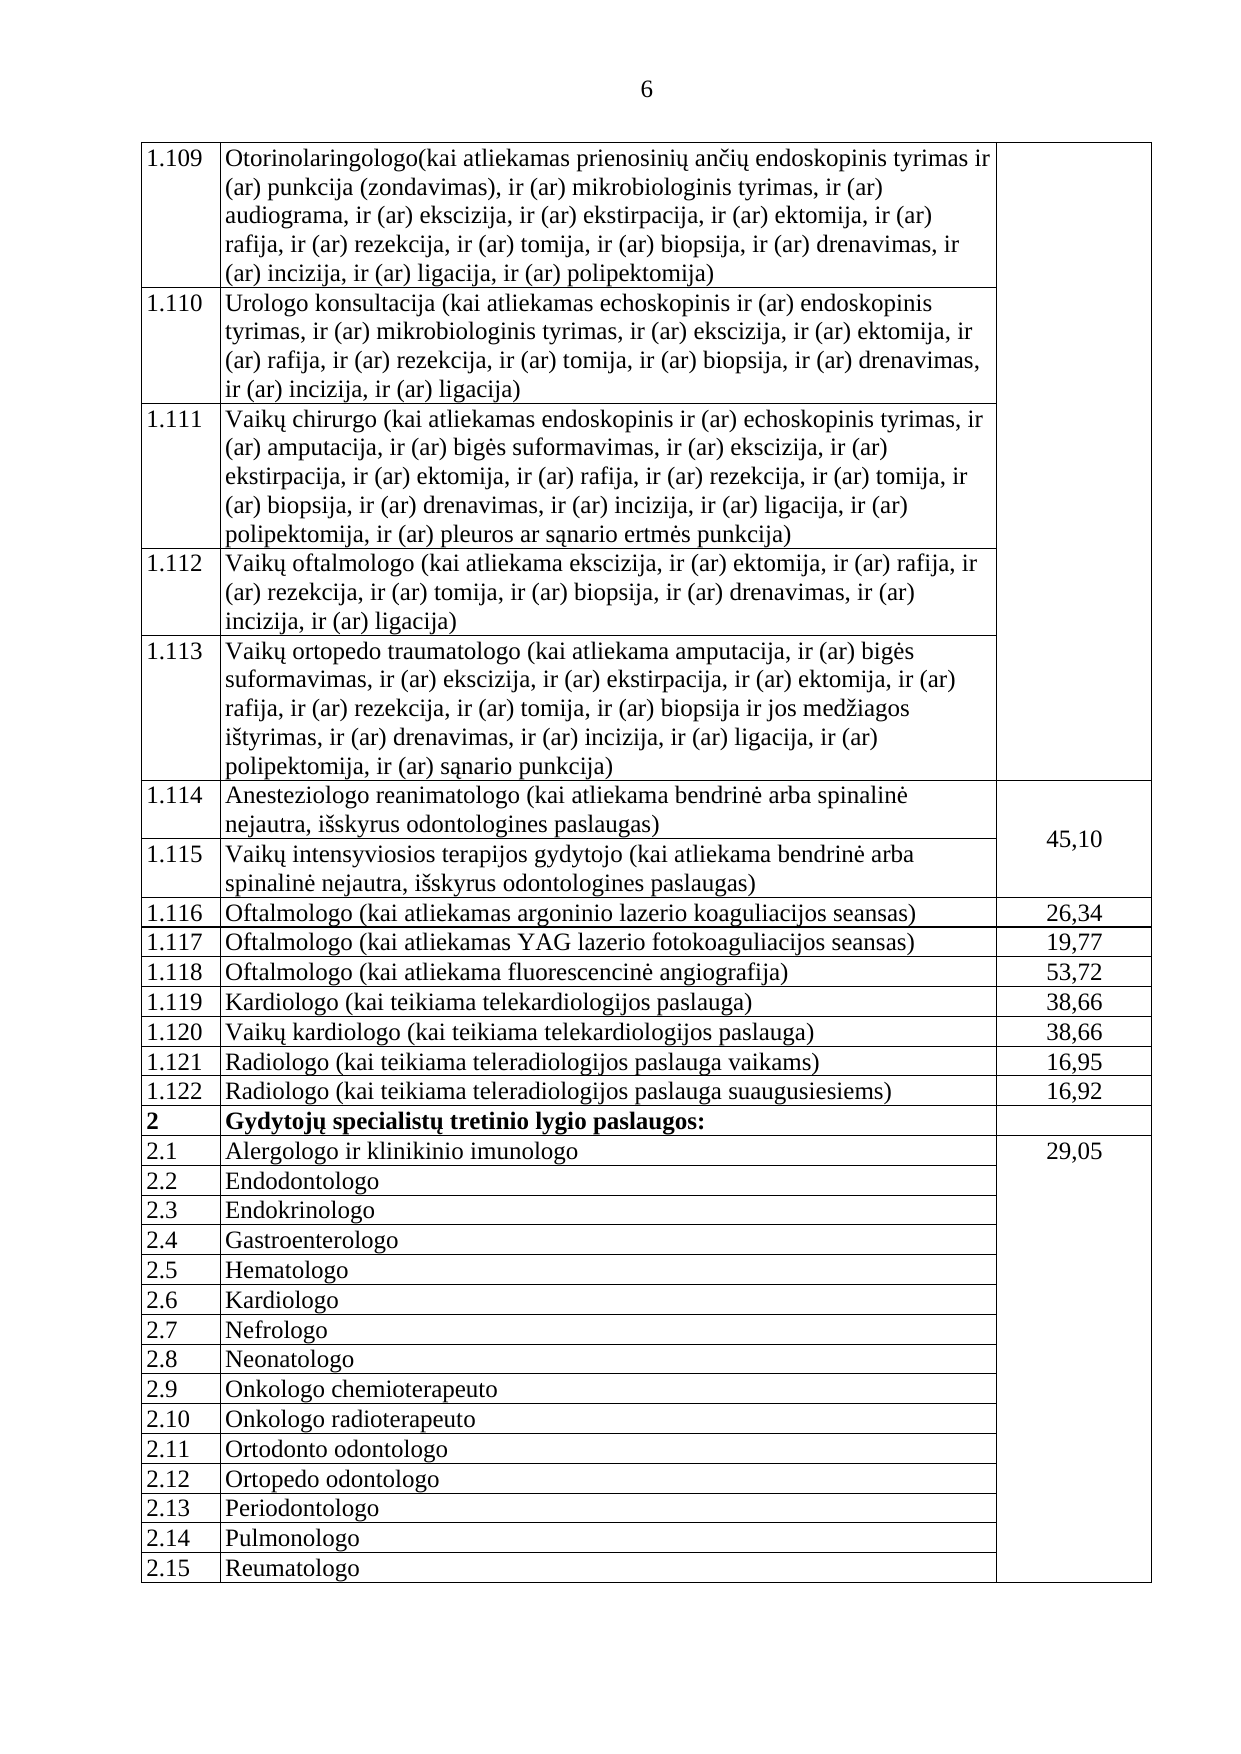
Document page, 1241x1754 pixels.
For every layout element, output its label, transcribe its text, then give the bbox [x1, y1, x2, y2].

table_cell Radiologo (kai teikiama teleradiologijos paslauga suaugusiesiems) [221, 1076, 996, 1105]
table_cell 1.115 [142, 839, 220, 897]
table_cell 1.109 [142, 143, 220, 287]
table_cell 2.15 [142, 1553, 146, 1582]
table_cell [997, 1106, 1001, 1135]
table_cell 2 [142, 1106, 146, 1135]
table_cell 2.1 [142, 1136, 146, 1165]
table_cell 19,77 [1147, 928, 1151, 956]
table_cell 38,66 [1147, 1017, 1151, 1046]
table_cell 2.2 [142, 1166, 146, 1194]
table_cell 1.120 [142, 1017, 146, 1046]
table_cell 26,34 [1147, 898, 1151, 926]
table_cell 2.5 [142, 1255, 146, 1284]
table_cell Radiologo (kai teikiama teleradiologijos paslauga vaikams) [221, 1047, 996, 1075]
table_cell 1.121 [142, 1047, 220, 1075]
table_cell 1.113 [142, 636, 220, 779]
table_cell 53,72 [1147, 957, 1151, 986]
table_cell 1.119 [142, 987, 146, 1016]
table_cell 38,66 [997, 987, 1001, 1016]
table_cell 2.11 [142, 1434, 146, 1463]
table_cell 2.8 [142, 1345, 146, 1373]
table_cell 1.111 [142, 404, 220, 547]
table_cell 2.7 [142, 1315, 146, 1343]
table_cell 45,10 [997, 781, 1151, 897]
table_cell 1.118 [142, 957, 146, 986]
table_cell 2.3 [142, 1196, 146, 1224]
table_cell 2.6 [142, 1285, 146, 1314]
table_cell [997, 143, 1151, 779]
table_cell 16,92 [997, 1076, 1151, 1105]
table_cell [1147, 1106, 1151, 1135]
table_cell 53,72 [997, 957, 1001, 986]
table_cell 16,95 [997, 1047, 1151, 1075]
table_cell 1.112 [142, 549, 220, 635]
table_cell 26,34 [997, 898, 1001, 926]
table_cell 2.14 [142, 1523, 146, 1552]
table_cell 2.13 [142, 1494, 146, 1522]
table_cell 1.117 [142, 928, 146, 956]
table_cell 1.110 [142, 288, 220, 403]
table_cell 1.114 [142, 781, 220, 838]
table_cell 29,05 [997, 1136, 1151, 1582]
table_cell 2.9 [142, 1374, 146, 1403]
table_cell 38,66 [997, 1017, 1001, 1046]
table_cell 2.4 [142, 1225, 146, 1254]
table_cell 1.116 [142, 898, 146, 926]
table_cell 38,66 [1147, 987, 1151, 1016]
table_cell 1.122 [142, 1076, 220, 1105]
table_cell 19,77 [997, 928, 1001, 956]
table_cell 2.12 [142, 1464, 146, 1492]
table_cell 2.10 [142, 1404, 146, 1433]
